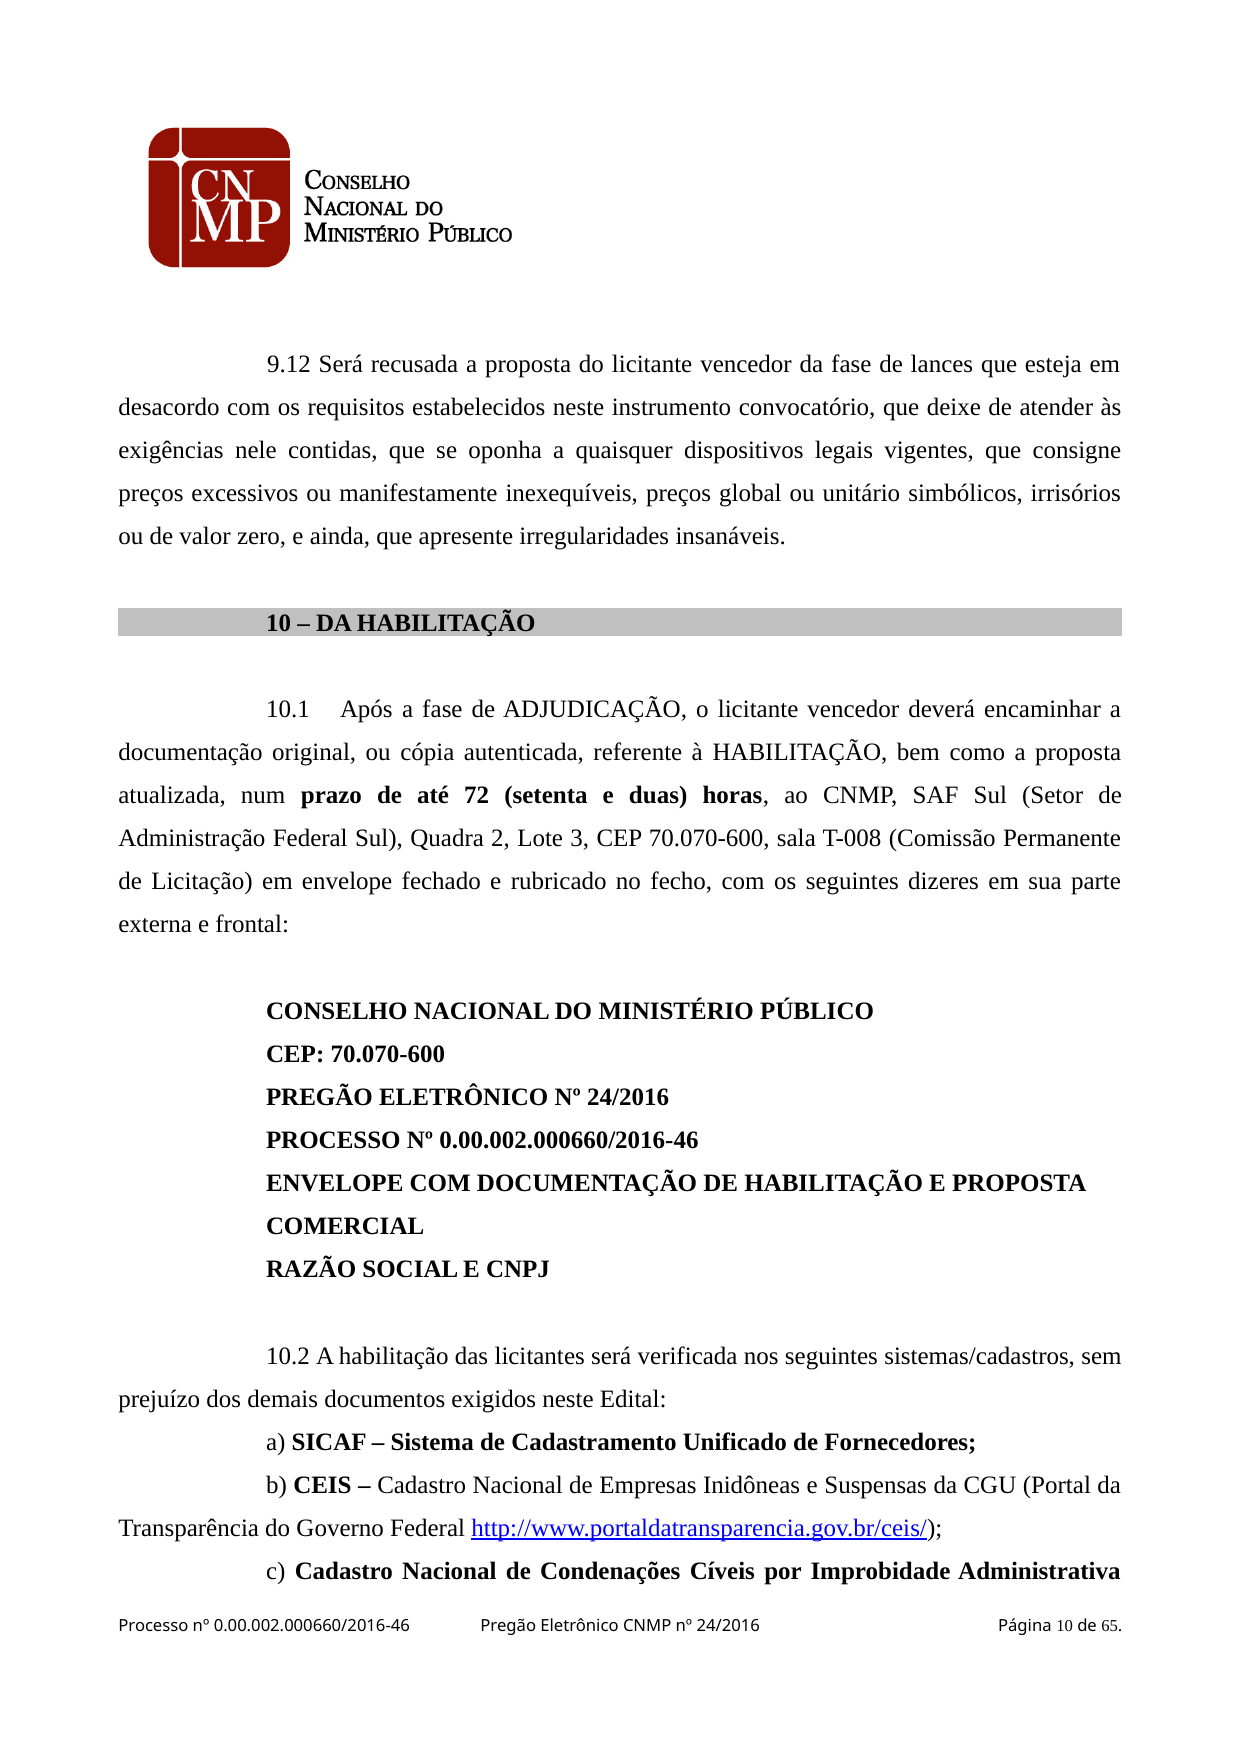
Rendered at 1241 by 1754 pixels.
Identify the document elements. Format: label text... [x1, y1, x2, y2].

text CONSELHO NACIONAL DO MINISTÉRIO PÚBLICO [118, 996, 1122, 1024]
text a) SICAF – Sistema de Cadastramento Unificado de Fornecedores; [118, 1427, 1122, 1456]
picture [124, 105, 528, 289]
text 9.12 Será recusada a proposta do licitante vencedor da fase de lances que esteja em desacordo com os requisitos estabelecidos neste instrumento convocatório, que deixe de atender às exigências nele contidas, que se oponha a quaisquer dispositivos legais vigentes, que consigne preços excessivos ou manifestamente inexequíveis, preços global ou unitário simbólicos, irrisórios ou de valor zero, e ainda, que apresente irregularidades insanáveis. [118, 349, 1122, 550]
subtitle 10 – DA HABILITAÇÃO [118, 608, 1122, 636]
list Após a fase de ADJUDICAÇÃO, o licitante vencedor deverá encaminhar a documentação original, ou cópia autenticada, referente à HABILITAÇÃO, bem como a proposta atualizada, num prazo de até 72 (setenta e duas) horas, ao CNMP, SAF Sul (Setor de Administração Federal Sul), Quadra 2, Lote 3, CEP 70.070-600, sala T-008 (Comissão Permanente de Licitação) em envelope fechado e rubricado no fecho, com os seguintes dizeres em sua parte externa e frontal: [118, 694, 1122, 938]
text PROCESSO Nº 0.00.002.000660/2016-46 [118, 1125, 1122, 1154]
text CEP: 70.070-600 [118, 1039, 1122, 1068]
text 10.2 A habilitação das licitantes será verificada nos seguintes sistemas/cadastros, sem prejuízo dos demais documentos exigidos neste Edital: [118, 1341, 1122, 1413]
text PREGÃO ELETRÔNICO Nº 24/2016 [118, 1082, 1122, 1111]
text c) Cadastro Nacional de Condenações Cíveis por Improbidade Administrativa [118, 1556, 1122, 1585]
text b) CEIS – Cadastro Nacional de Empresas Inidôneas e Suspensas da CGU (Portal da Transparência do Governo Federal http://www.portaldatransparencia.gov.br/ceis/); [118, 1470, 1122, 1542]
text RAZÃO SOCIAL E CNPJ [118, 1254, 1122, 1283]
text ENVELOPE COM DOCUMENTAÇÃO DE HABILITAÇÃO E PROPOSTA COMERCIAL [118, 1168, 1122, 1240]
